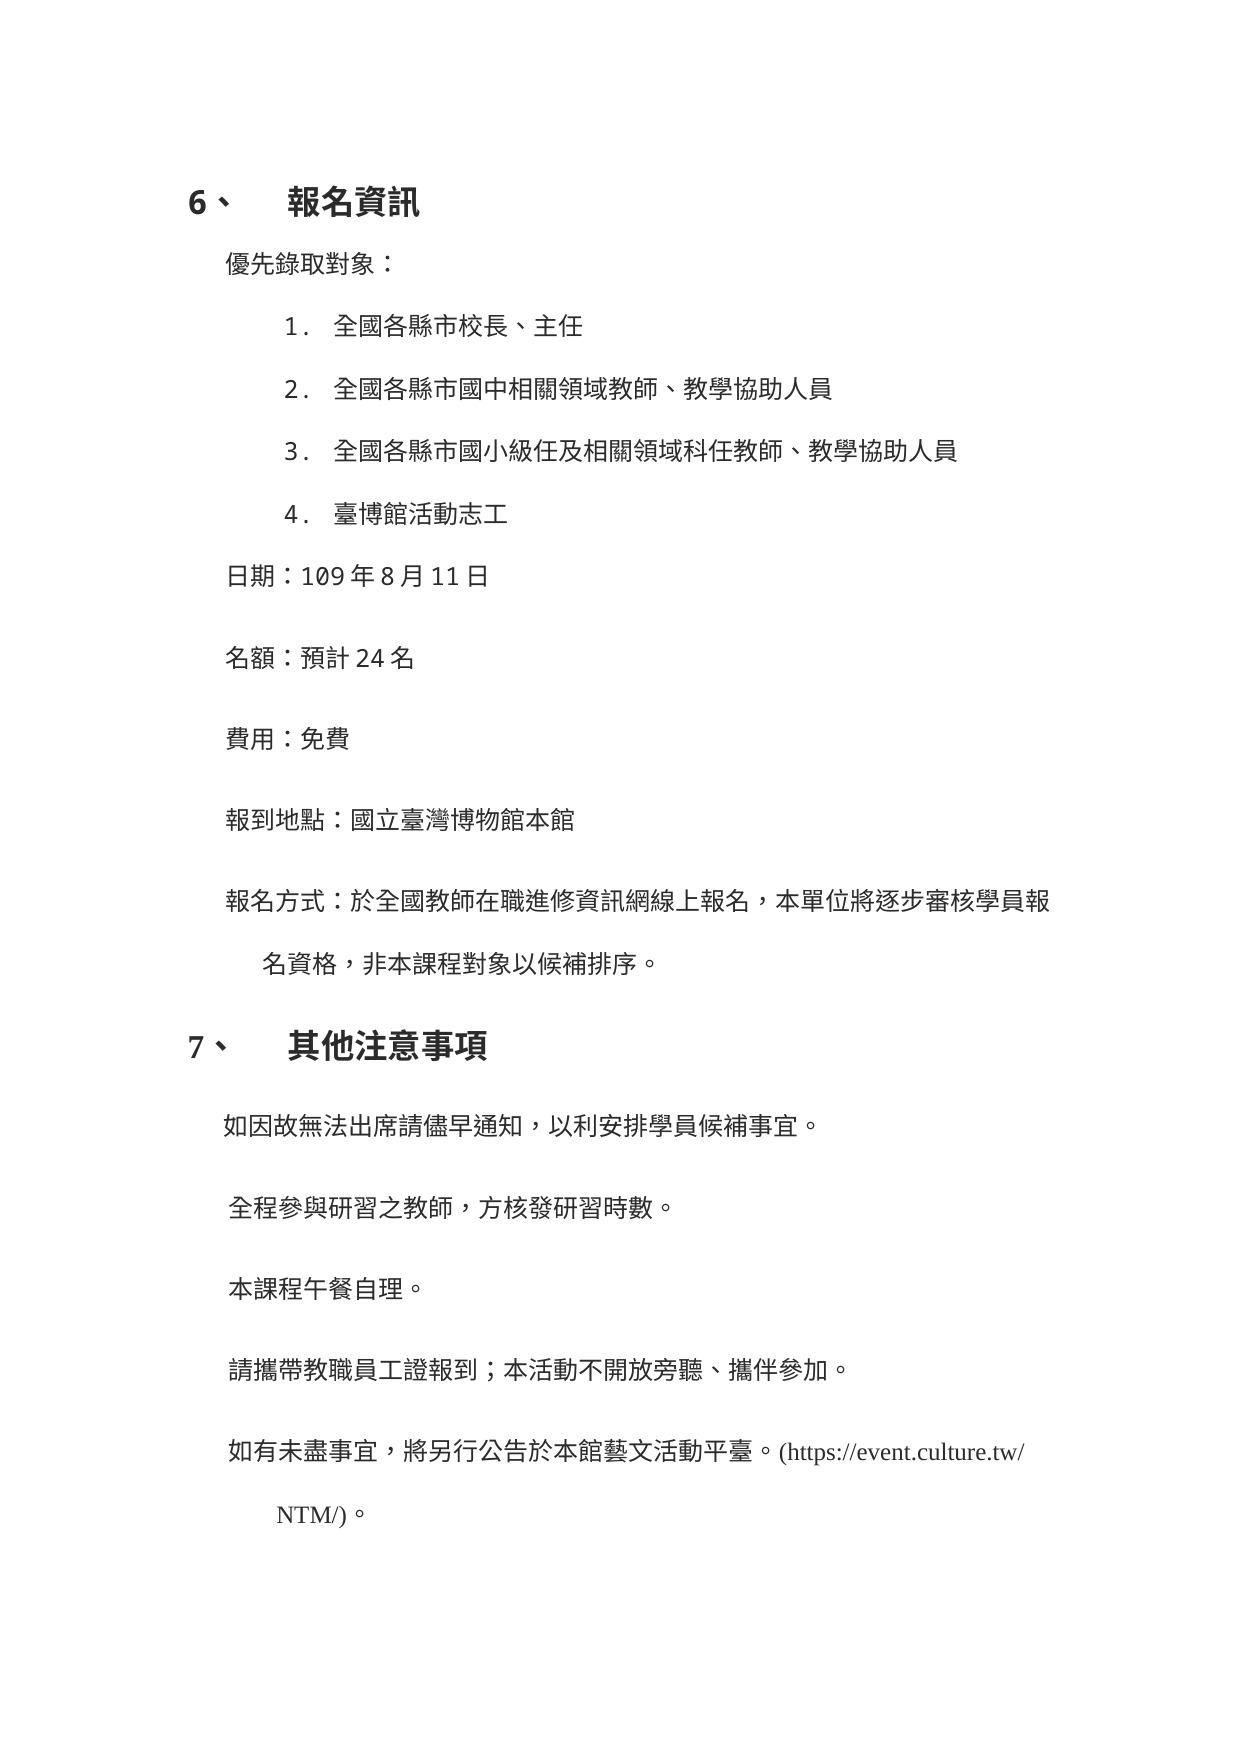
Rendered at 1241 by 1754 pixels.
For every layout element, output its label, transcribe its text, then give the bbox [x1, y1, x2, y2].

subtitle 本課程午餐自理。 [229, 1246, 1053, 1308]
subtitle 報到地點：國立臺灣博物館本館 [225, 777, 1053, 839]
subtitle 費用：免費 [225, 696, 1053, 758]
list 全國各縣市國小級任及相關領域科任教師、教學協助人員 [283, 408, 1053, 471]
subtitle 名額：預計24名 [225, 614, 1053, 677]
list 全國各縣市校長、主任 [283, 283, 1053, 346]
subtitle 如有未盡事宜，將另行公告於本館藝文活動平臺。(https://event.culture.tw/NTM/)。 [229, 1408, 1053, 1533]
subtitle 報名資訊 [187, 158, 1053, 221]
subtitle 如因故無法出席請儘早通知，以利安排學員候補事宜。 [223, 1083, 1053, 1146]
subtitle 全程參與研習之教師，方核發研習時數。 [229, 1164, 1053, 1227]
subtitle 日期：109年8月11日 [225, 533, 1053, 596]
subtitle 請攜帶教職員工證報到；本活動不開放旁聽、攜伴參加。 [229, 1327, 1053, 1389]
subtitle 其他注意事項 [187, 1002, 1053, 1064]
list 全國各縣市國中相關領域教師、教學協助人員 [283, 346, 1053, 408]
subtitle 優先錄取對象： [225, 221, 1053, 283]
subtitle 報名方式：於全國教師在職進修資訊網線上報名，本單位將逐步審核學員報名資格，非本課程對象以候補排序。 [225, 858, 1053, 983]
list 臺博館活動志工 [283, 471, 1053, 533]
